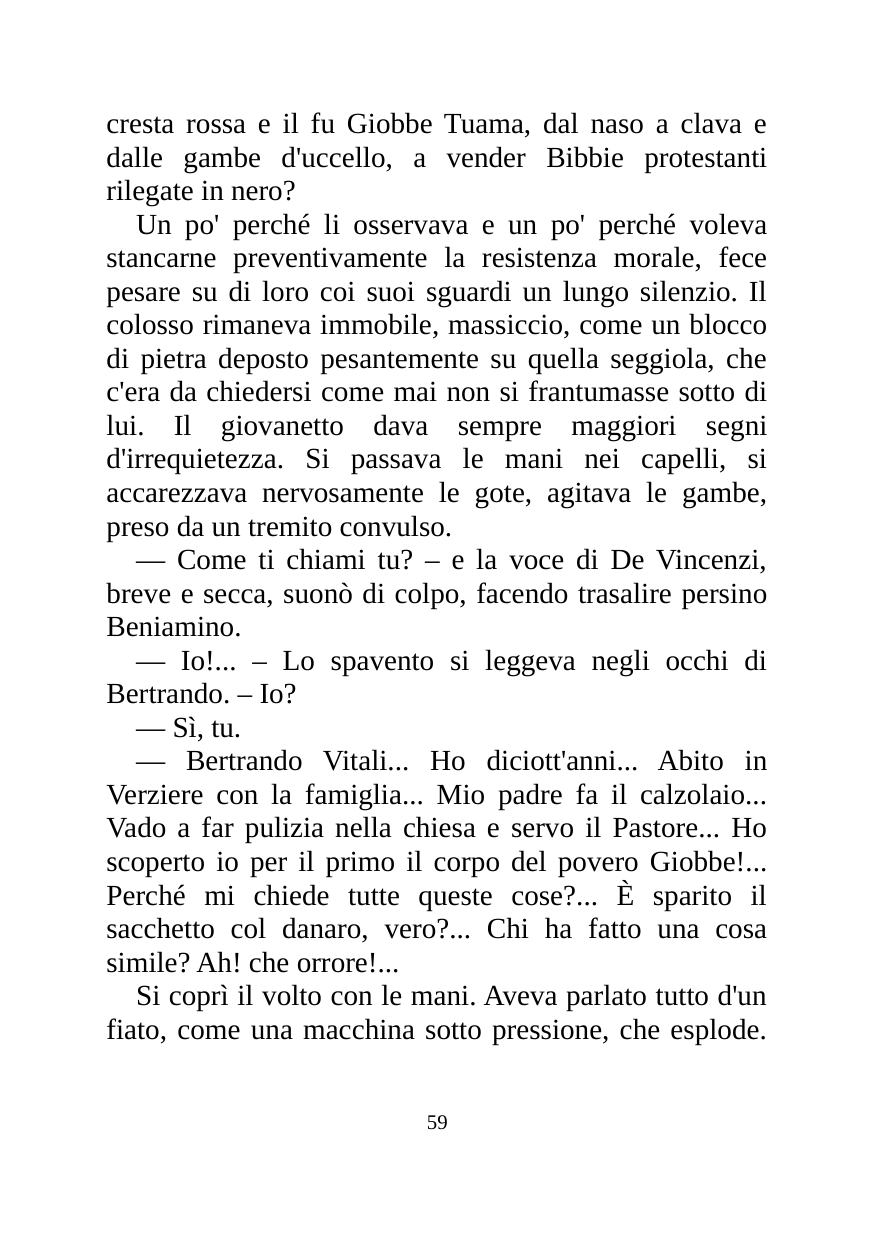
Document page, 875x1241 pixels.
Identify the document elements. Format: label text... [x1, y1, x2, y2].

text — Bertrando Vitali... Ho diciott'anni... Abito in Verziere con la famiglia... Mio padre fa il calzolaio... Vado a far pulizia nella chiesa e servo il Pastore... Ho scoperto io per il primo il corpo del povero Giobbe!... Perché mi chiede tutte queste cose?... È sparito il sacchetto col danaro, vero?... Chi ha fatto una cosa simile? Ah! che orrore!... [106, 743, 768, 978]
text Un po' perché li osservava e un po' perché voleva stancarne preventivamente la resistenza morale, fece pesare su di loro coi suoi sguardi un lungo silenzio. Il colosso rimaneva immobile, massiccio, come un blocco di pietra deposto pesantemente su quella seggiola, che c'era da chiedersi come mai non si frantumasse sotto di lui. Il giovanetto dava sempre maggiori segni d'irrequietezza. Si passava le mani nei capelli, si accarezzava nervosamente le gote, agitava le gambe, preso da un tremito convulso. [106, 207, 768, 542]
text — Sì, tu. [106, 710, 768, 743]
text — Come ti chiami tu? – e la voce di De Vincenzi, breve e secca, suonò di colpo, facendo trasalire persino Beniamino. [106, 542, 768, 643]
text Si coprì il volto con le mani. Aveva parlato tutto d'un fiato, come una macchina sotto pressione, che esplode. [106, 978, 768, 1045]
text — Io!... – Lo spavento si leggeva negli occhi di Bertrando. – Io? [106, 643, 768, 710]
text cresta rossa e il fu Giobbe Tuama, dal naso a clava e dalle gambe d'uccello, a vender Bibbie protestanti rilegate in nero? [106, 106, 768, 207]
